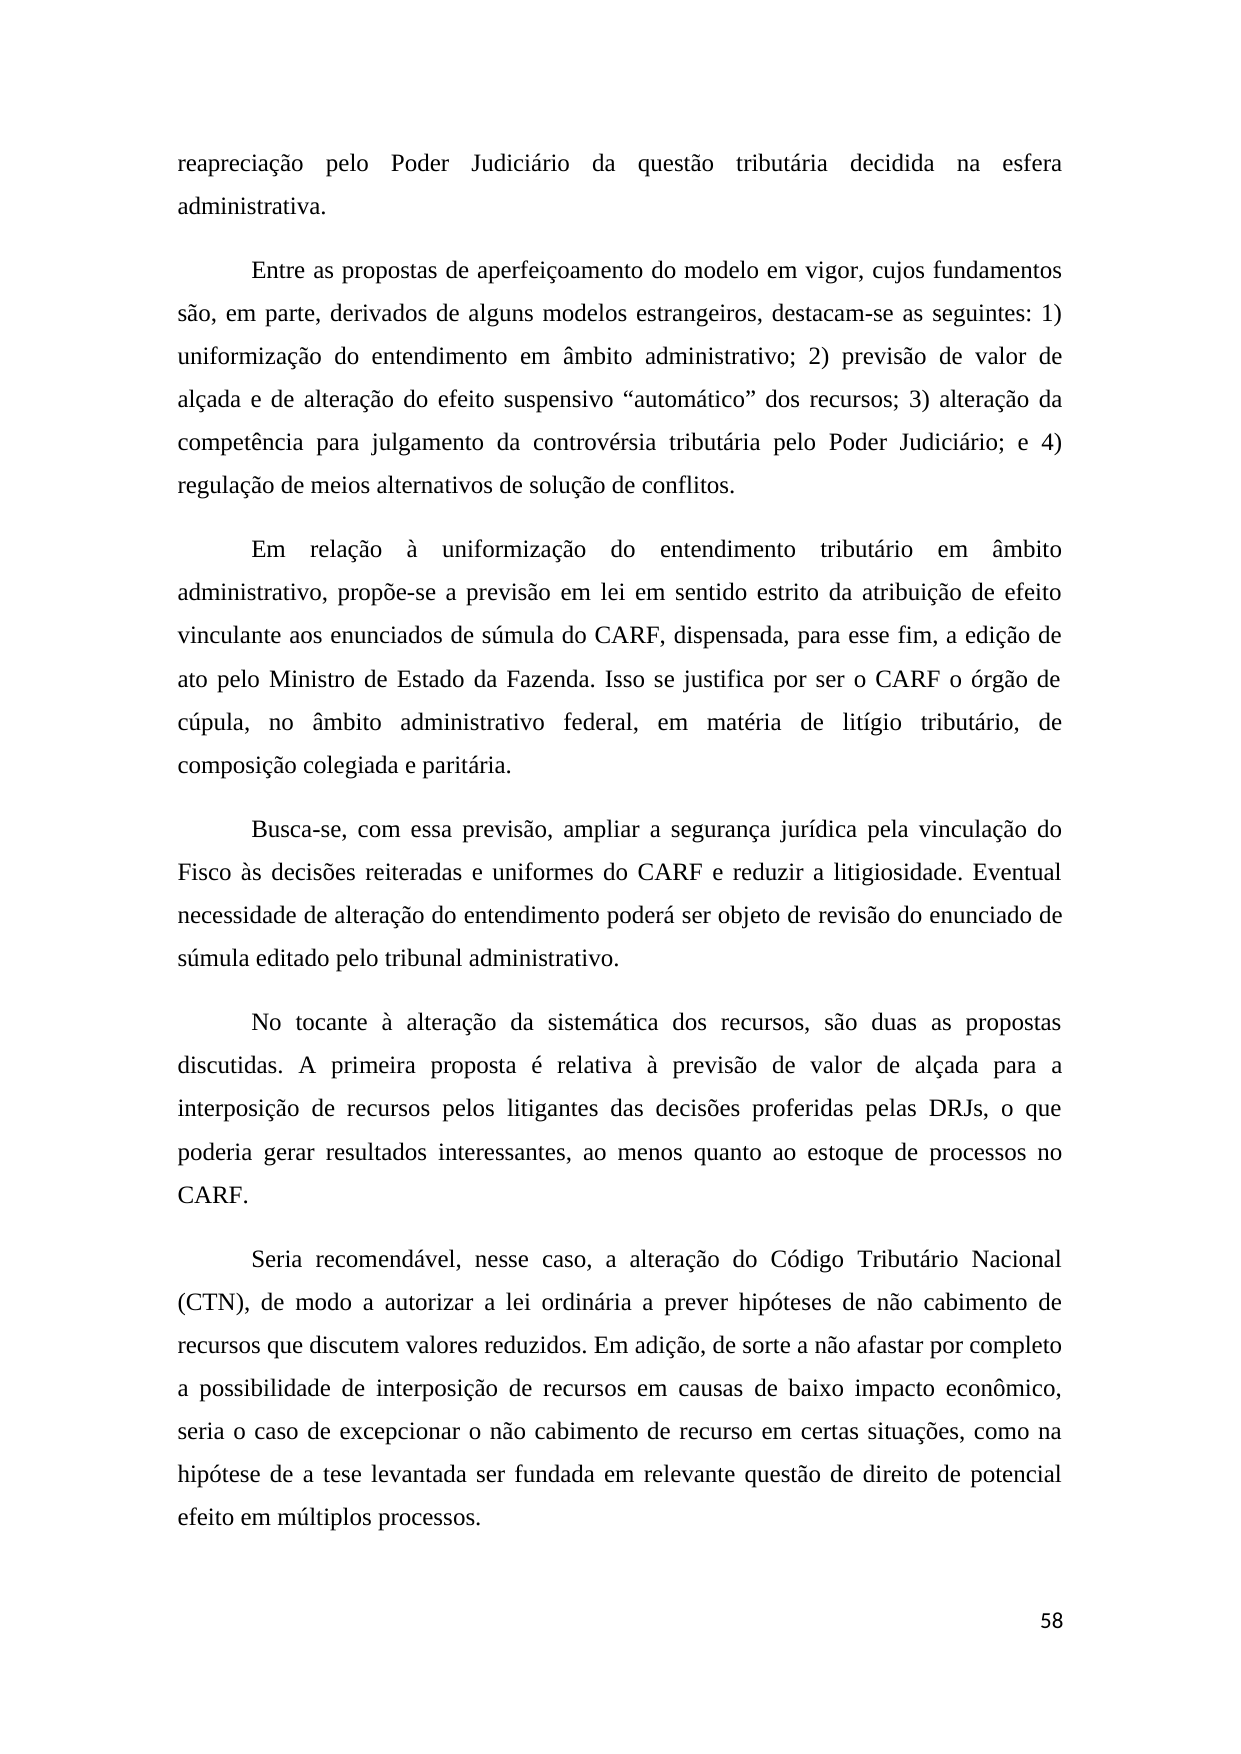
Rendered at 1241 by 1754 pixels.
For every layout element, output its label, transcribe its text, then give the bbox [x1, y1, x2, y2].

text Entre as propostas de aperfeiçoamento do modelo em vigor, cujos fundamentos são, em parte, derivados de alguns modelos estrangeiros, destacam-se as seguintes: 1) uniformização do entendimento em âmbito administrativo; 2) previsão de valor de alçada e de alteração do efeito suspensivo “automático” dos recursos; 3) alteração da competência para julgamento da controvérsia tributária pelo Poder Judiciário; e 4) regulação de meios alternativos de solução de conflitos. [177, 255, 1063, 499]
text Busca-se, com essa previsão, ampliar a segurança jurídica pela vinculação do Fisco às decisões reiteradas e uniformes do CARF e reduzir a litigiosidade. Eventual necessidade de alteração do entendimento poderá ser objeto de revisão do enunciado de súmula editado pelo tribunal administrativo. [177, 814, 1063, 972]
text Em relação à uniformização do entendimento tributário em âmbito administrativo, propõe-se a previsão em lei em sentido estrito da atribuição de efeito vinculante aos enunciados de súmula do CARF, dispensada, para esse fim, a edição de ato pelo Ministro de Estado da Fazenda. Isso se justifica por ser o CARF o órgão de cúpula, no âmbito administrativo federal, em matéria de litígio tributário, de composição colegiada e paritária. [177, 534, 1063, 779]
text Seria recomendável, nesse caso, a alteração do Código Tributário Nacional (CTN), de modo a autorizar a lei ordinária a prever hipóteses de não cabimento de recursos que discutem valores reduzidos. Em adição, de sorte a não afastar por completo a possibilidade de interposição de recursos em causas de baixo impacto econômico, seria o caso de excepcionar o não cabimento de recurso em certas situações, como na hipótese de a tese levantada ser fundada em relevante questão de direito de potencial efeito em múltiplos processos. [177, 1244, 1063, 1531]
text reapreciação pelo Poder Judiciário da questão tributária decidida na esfera administrativa. [177, 148, 1063, 219]
text No tocante à alteração da sistemática dos recursos, são duas as propostas discutidas. A primeira proposta é relativa à previsão de valor de alçada para a interposição de recursos pelos litigantes das decisões proferidas pelas DRJs, o que poderia gerar resultados interessantes, ao menos quanto ao estoque de processos no CARF. [177, 1007, 1063, 1208]
